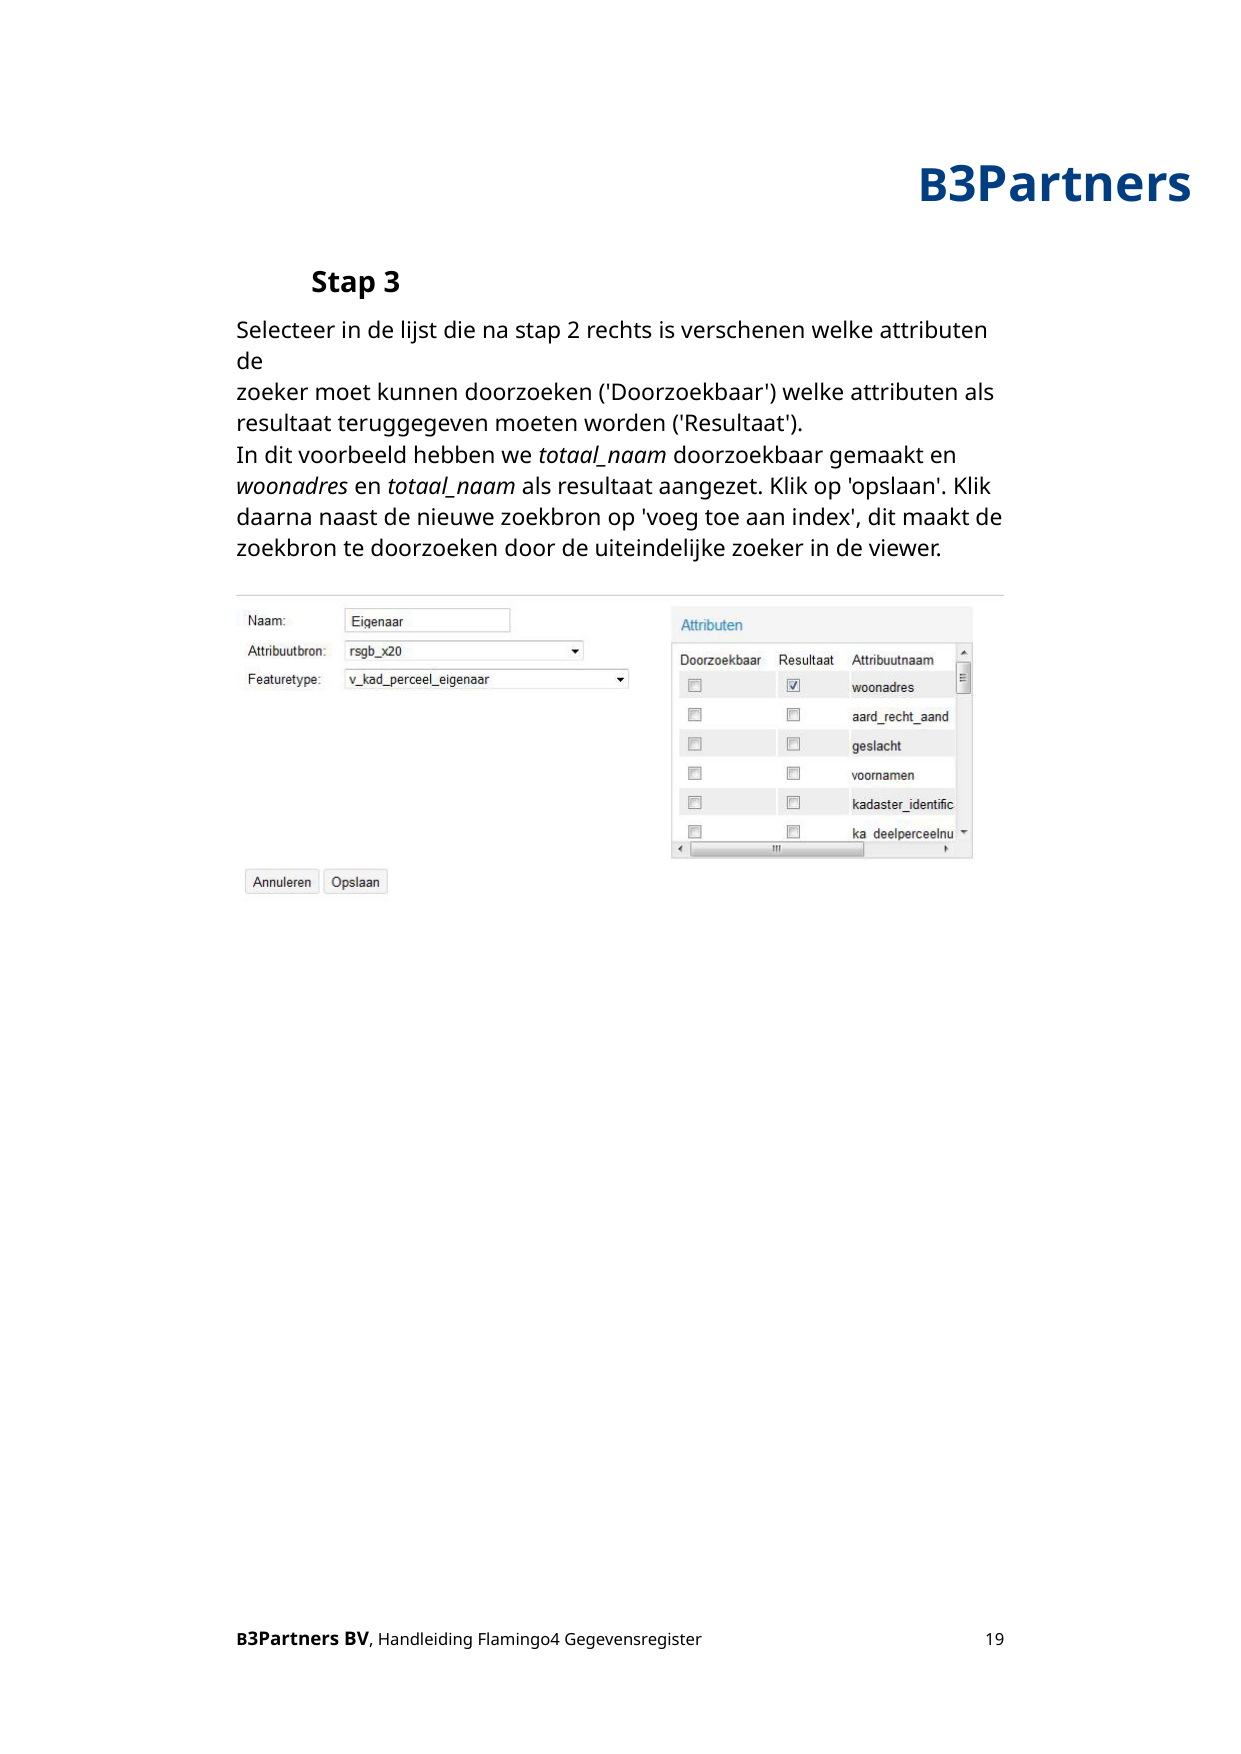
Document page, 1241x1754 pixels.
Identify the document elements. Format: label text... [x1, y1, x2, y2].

subtitle Stap 3 [236, 261, 1004, 301]
text woonadres en totaal_naam als resultaat aangezet. Klik op 'opslaan'. Klik [236, 470, 1004, 501]
text resultaat teruggegeven moeten worden ('Resultaat'). [236, 407, 1004, 438]
text Selecteer in de lijst die na stap 2 rechts is verschenen welke attributen de [236, 313, 1004, 376]
text In dit voorbeeld hebben we totaal_naam doorzoekbaar gemaakt en [236, 438, 1004, 470]
text zoekbron te doorzoeken door de uiteindelijke zoeker in de viewer. [236, 532, 1004, 563]
text zoeker moet kunnen doorzoeken ('Doorzoekbaar') welke attributen als [236, 376, 1004, 407]
text daarna naast de nieuwe zoekbron op 'voeg toe aan index', dit maakt de [236, 501, 1004, 532]
picture [236, 594, 1004, 904]
